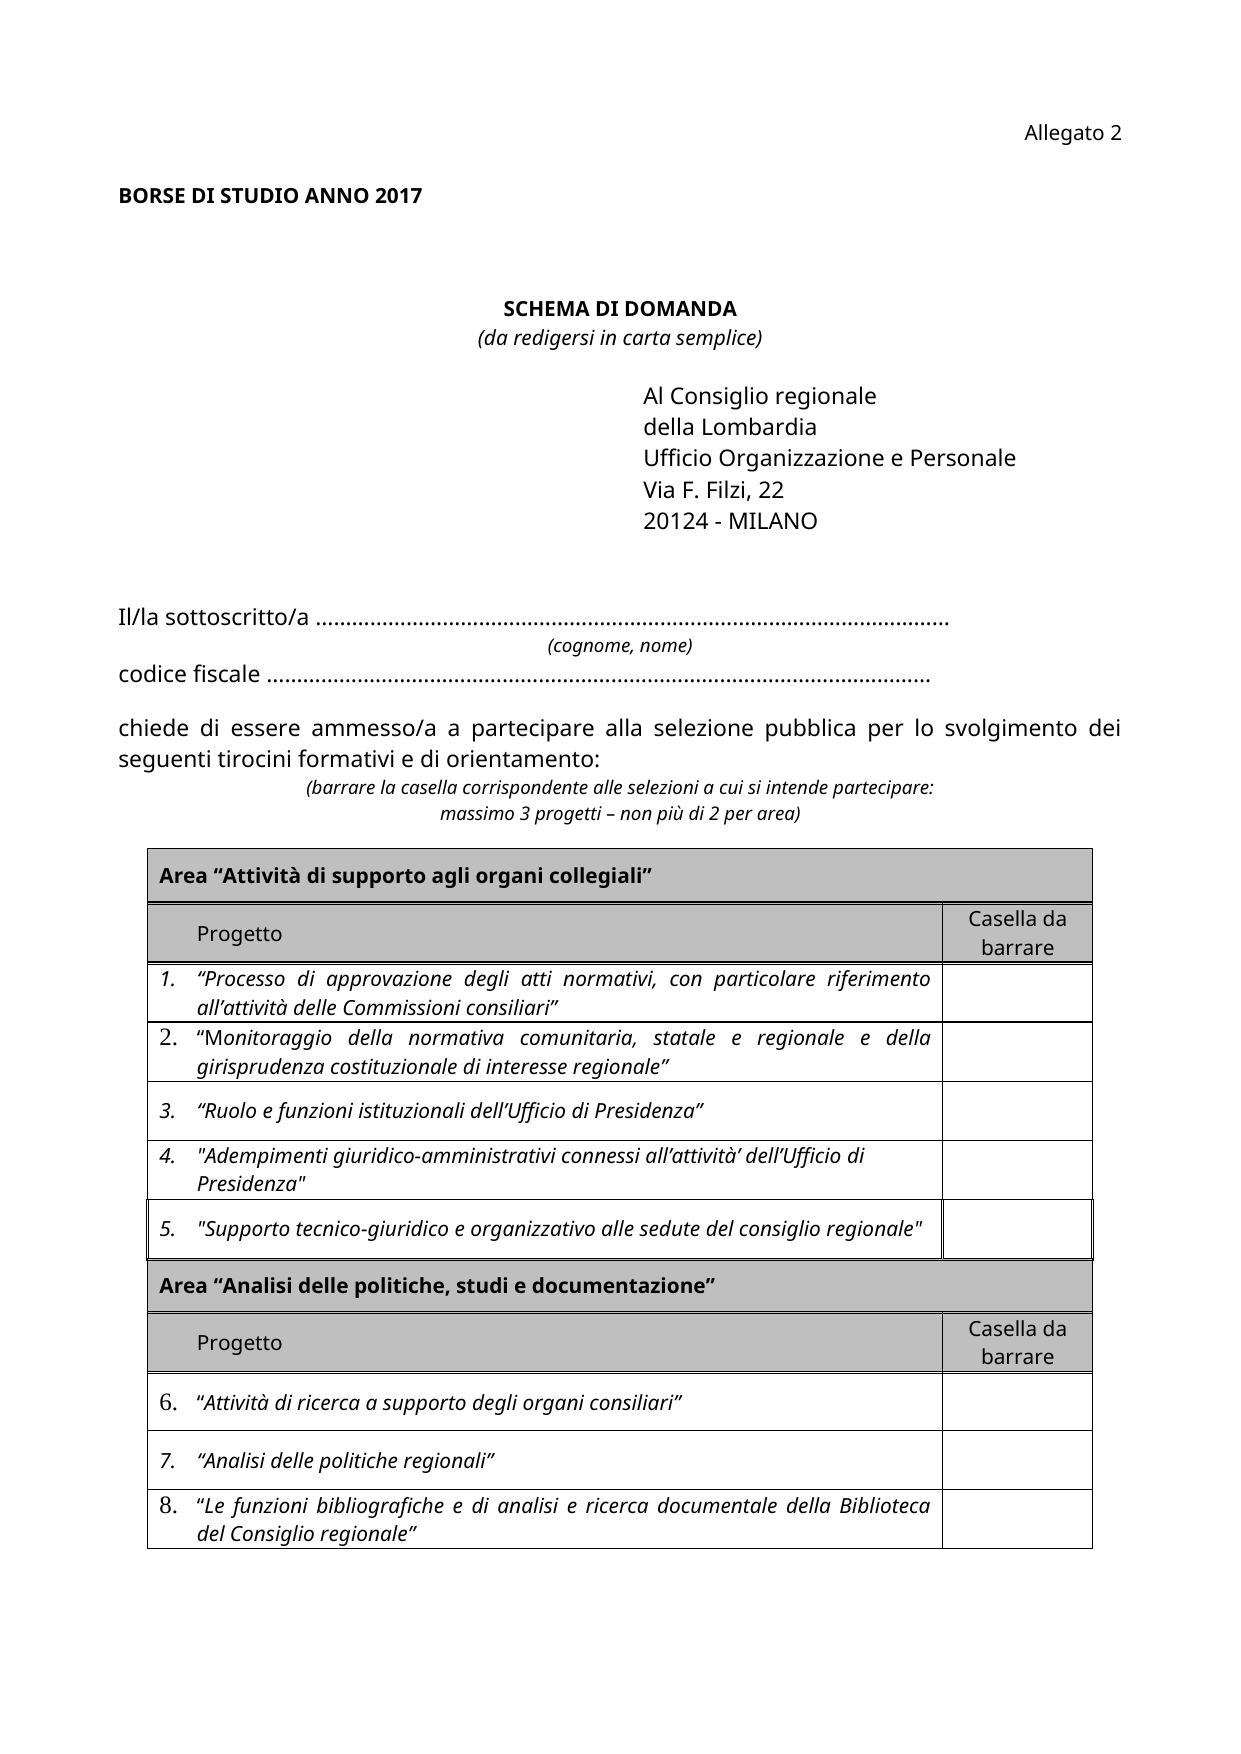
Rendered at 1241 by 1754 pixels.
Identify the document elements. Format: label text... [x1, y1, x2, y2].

table_cell “Monitoraggio della normativa comunitaria, statale e regionale e della girisprudenza costituzionale di interesse regionale” [148, 1023, 942, 1081]
text (cognome, nome) [118, 633, 1122, 658]
text Ufficio Organizzazione e Personale [643, 442, 1122, 473]
table_cell [943, 1141, 1092, 1199]
table_cell Area “Analisi delle politiche, studi e documentazione” [148, 1261, 1092, 1311]
table_cell “Attività di ricerca a supporto degli organi consiliari” [148, 1374, 942, 1430]
table_cell “Ruolo e funzioni istituzionali dell’Ufficio di Presidenza” [148, 1082, 942, 1139]
table_cell “Le funzioni bibliografiche e di analisi e ricerca documentale della Biblioteca del Consiglio regionale” [148, 1490, 942, 1548]
text Al Consiglio regionale [643, 380, 1122, 411]
table_cell "Supporto tecnico-giuridico e organizzativo alle sedute del consiglio regionale" [149, 1200, 941, 1258]
text 20124 - MILANO [643, 505, 1122, 536]
table_header Area “Attività di supporto agli organi collegiali” [148, 849, 1092, 901]
table_cell Progetto [148, 1314, 942, 1371]
text Il/la sottoscritto/a …………………………………………………………………………………………… [118, 601, 1122, 633]
text codice fiscale …………………………………………………………………………………..…………… [118, 658, 1122, 689]
table_cell Progetto [148, 905, 942, 961]
table_cell “Processo di approvazione degli atti normativi, con particolare riferimento all’attività delle Commissioni consiliari” [148, 965, 942, 1021]
text della Lombardia [643, 411, 1122, 442]
table_cell [943, 1023, 1092, 1081]
text Via F. Filzi, 22 [643, 473, 1122, 505]
text massimo 3 progetti – non più di 2 per area) [118, 800, 1122, 826]
text (da redigersi in carta semplice) [118, 323, 1122, 351]
table_cell [943, 965, 1092, 1021]
table_cell [943, 1490, 1092, 1548]
text BORSE DI STUDIO ANNO 2017 [118, 181, 1122, 209]
text chiede di essere ammesso/a a partecipare alla selezione pubblica per lo svolgimento dei seguenti tirocini formativi e di orientamento: [118, 712, 1122, 774]
table_cell “Analisi delle politiche regionali” [148, 1431, 942, 1489]
table_cell Casella da barrare [943, 905, 1092, 961]
text (barrare la casella corrispondente alle selezioni a cui si intende partecipare: [118, 774, 1122, 800]
table_cell [943, 1374, 1092, 1430]
table_cell Casella da barrare [943, 1314, 1092, 1371]
table_cell [944, 1200, 1091, 1258]
table_cell "Adempimenti giuridico-amministrativi connessi all’attività’ dell’Ufficio di Presidenza" [148, 1141, 942, 1199]
text SCHEMA DI DOMANDA [118, 294, 1122, 323]
table_cell [943, 1431, 1092, 1489]
table_cell [943, 1082, 1092, 1139]
